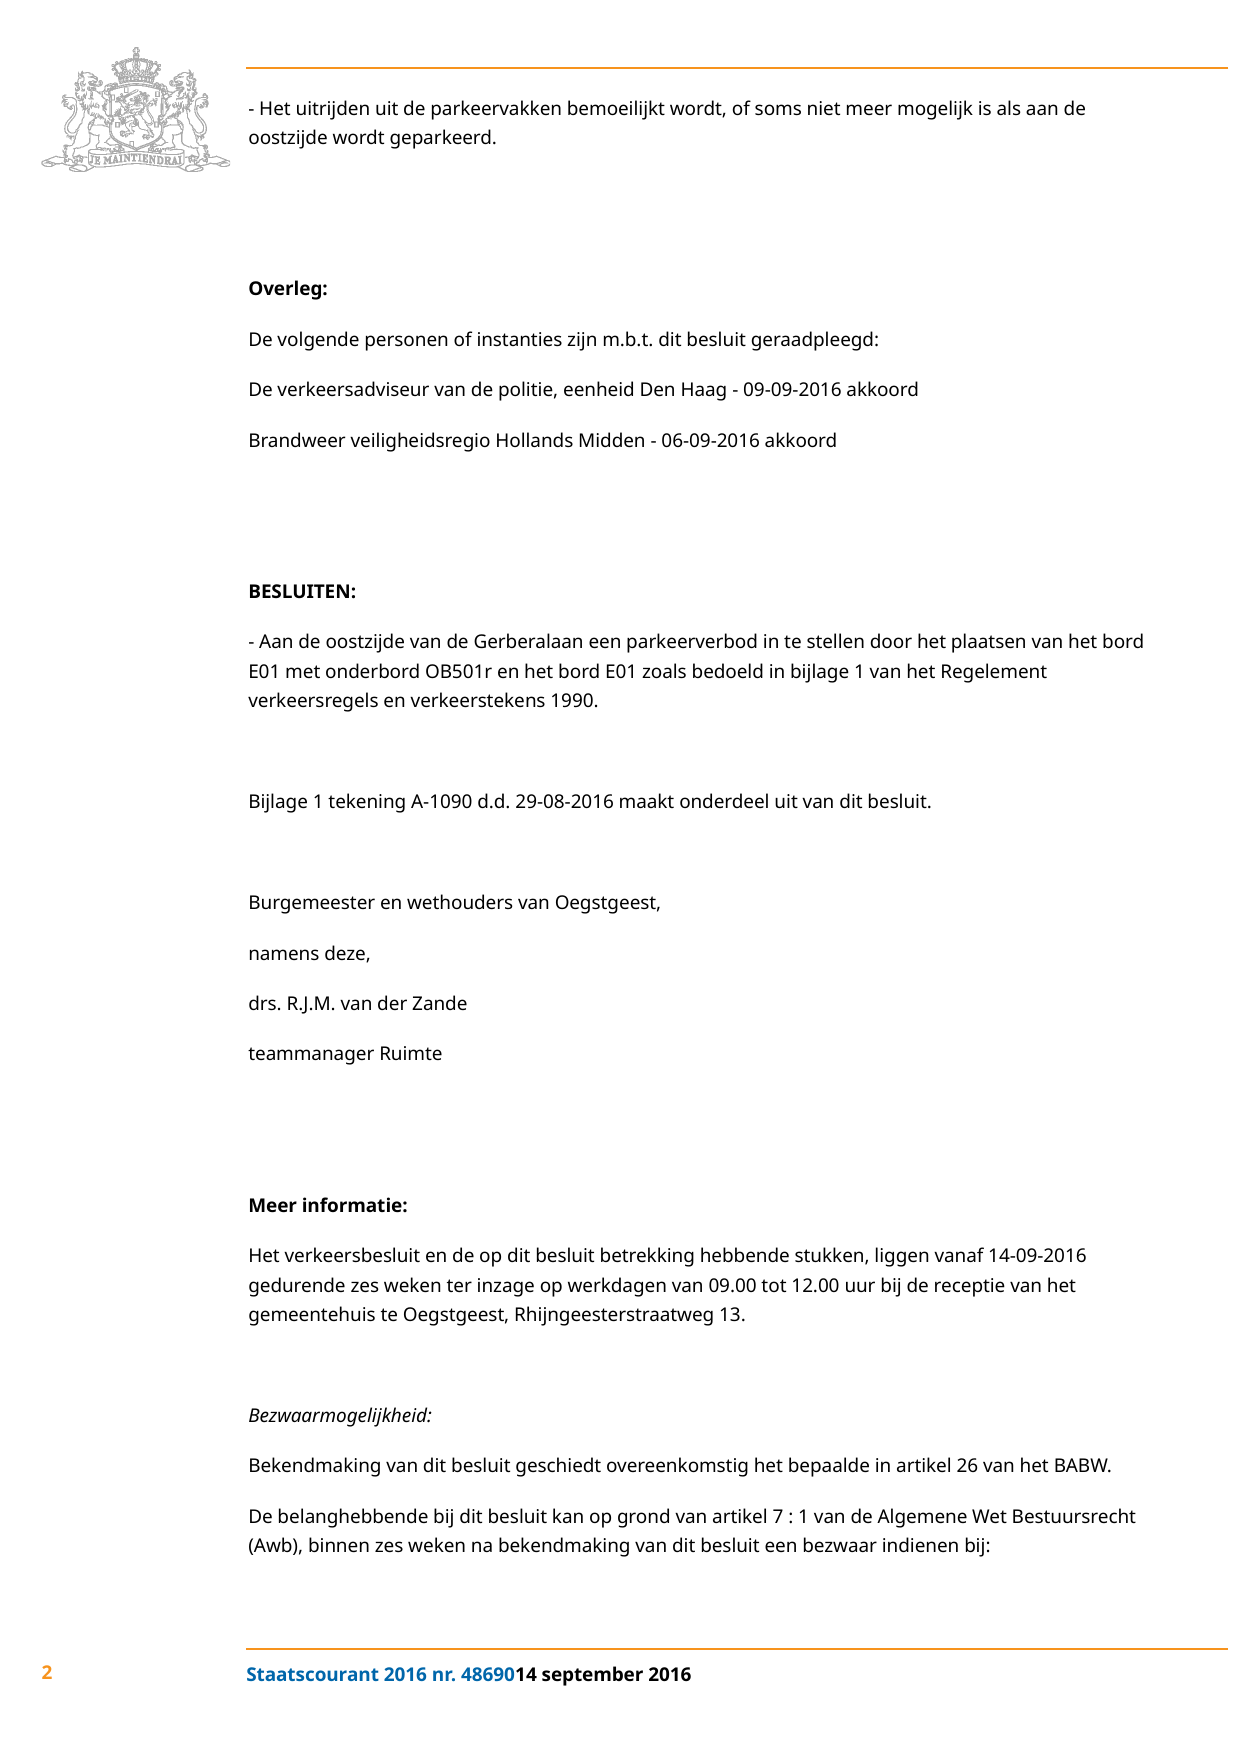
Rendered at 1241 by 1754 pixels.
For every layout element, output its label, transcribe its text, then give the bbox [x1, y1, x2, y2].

text teammanager Ruimte [248, 1041, 1152, 1066]
text Bijlage 1 tekening A-1090 d.d. 29-08-2016 maakt onderdeel uit van dit besluit. [248, 788, 1152, 814]
text namens deze, [248, 940, 1152, 966]
text De verkeersadviseur van de politie, eenheid Den Haag - 09-09-2016 akkoord [248, 376, 1152, 402]
text - Aan de oostzijde van de Gerberalaan een parkeerverbod in te stellen door het plaatsen van het bord E01 met onderbord OB501r en het bord E01 zoals bedoeld in bijlage 1 van het Regelement verkeersregels en verkeerstekens 1990. [248, 628, 1152, 713]
text Meer informatie: [248, 1192, 1152, 1218]
text - Het uitrijden uit de parkeervakken bemoeilijkt wordt, of soms niet meer mogelijk is als aan de oostzijde wordt geparkeerd. [248, 95, 1152, 150]
text De belanghebbende bij dit besluit kan op grond van artikel 7 : 1 van de Algemene Wet Bestuursrecht (Awb), binnen zes weken na bekendmaking van dit besluit een bezwaar indienen bij: [248, 1503, 1152, 1558]
text Overleg: [248, 276, 1152, 301]
text Brandweer veiligheidsregio Hollands Midden - 06-09-2016 akkoord [248, 427, 1152, 453]
text Bezwaarmogelijkheid: [248, 1402, 1152, 1428]
text De volgende personen of instanties zijn m.b.t. dit besluit geraadpleegd: [248, 326, 1152, 352]
text BESLUITEN: [248, 578, 1152, 604]
text Burgemeester en wethouders van Oegstgeest, [248, 889, 1152, 915]
picture [41, 47, 231, 172]
text Het verkeersbesluit en de op dit besluit betrekking hebbende stukken, liggen vanaf 14-09-2016 gedurende zes weken ter inzage op werkdagen van 09.00 tot 12.00 uur bij de receptie van het gemeentehuis te Oegstgeest, Rhijngeesterstraatweg 13. [248, 1242, 1152, 1327]
text Bekendmaking van dit besluit geschiedt overeenkomstig het bepaalde in artikel 26 van het BABW. [248, 1453, 1152, 1478]
text drs. R.J.M. van der Zande [248, 990, 1152, 1016]
